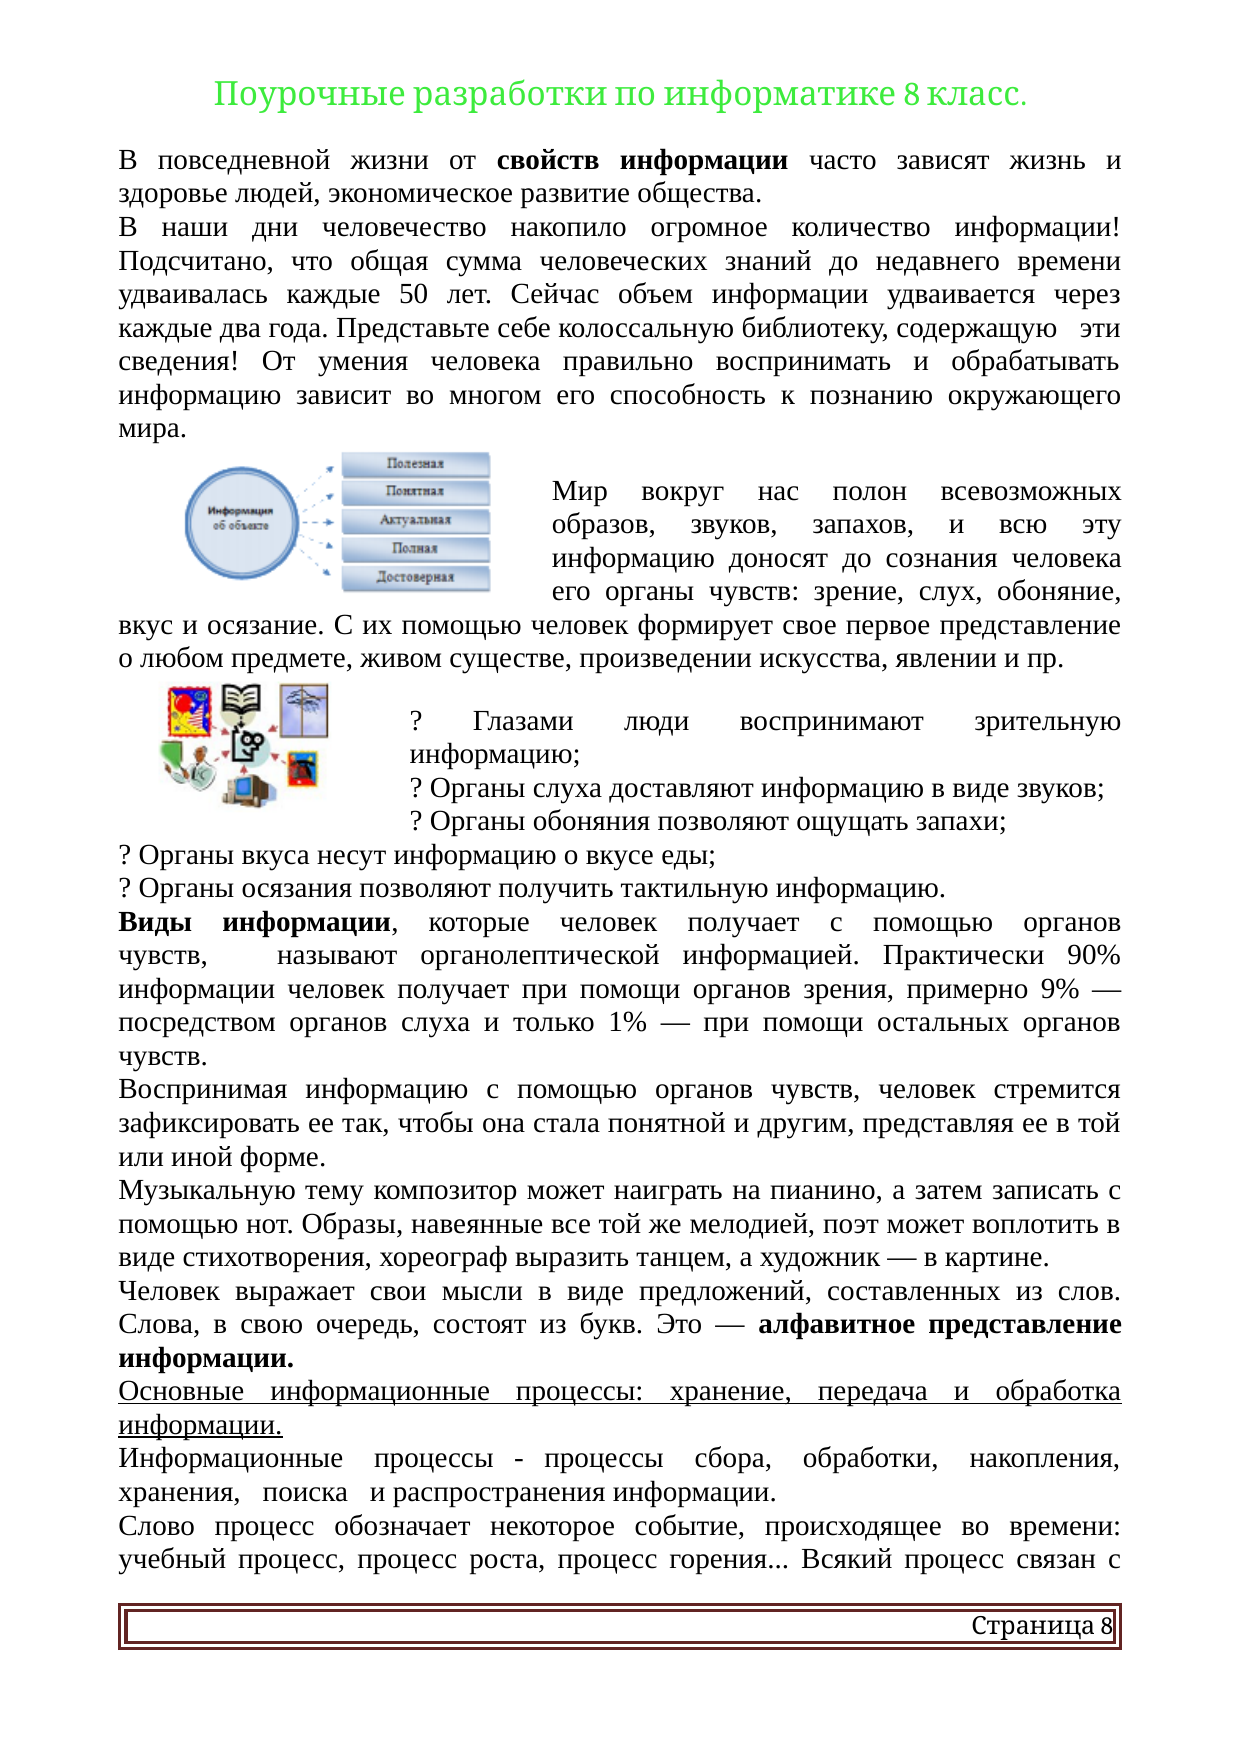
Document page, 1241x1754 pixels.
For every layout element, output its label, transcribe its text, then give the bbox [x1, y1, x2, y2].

text ? Органы обоняния позволяют ощущать запахи; [118, 803, 1122, 837]
text Слово процесс обозначает некоторое событие, происходящее во времени: учебный процесс, процесс роста, процесс горения... Всякий процесс связан с [118, 1508, 1122, 1575]
text ? Органы осязания позволяют получить тактильную информацию. [118, 870, 1122, 904]
text ? Органы вкуса несут информацию о вкусе еды; [118, 837, 1122, 870]
text Музыкальную тему композитор может наиграть на пианино, а затем записать с помощью нот. Образы, навеянные все той же мелодией, поэт может воплотить в виде стихотворения, хореограф выразить танцем, а художник — в картине. [118, 1172, 1122, 1273]
text Информационные процессы - процессы сбора, обработки, накопления, хранения, поиска и распространения информации. [118, 1441, 1122, 1508]
text ? Глазами люди воспринимают зрительную информацию; [410, 703, 1122, 770]
text Воспринимая информацию с помощью органов чувств, человек стремится зафиксировать ее так, чтобы она стала понятной и другим, представляя ее в той или иной форме. [118, 1072, 1122, 1172]
text Человек выражает свои мысли в виде предложений, составленных из слов. Слова, в свою очередь, состоят из букв. Это — алфавитное представление информации. [118, 1273, 1122, 1373]
text В повседневной жизни от свойств информации часто зависят жизнь и здоровье людей, экономическое развитие общества. [118, 142, 1122, 209]
text Мир вокруг нас полон всевозможных образов, звуков, запахов, и всю эту информацию доносят до сознания человека его органы чувств: зрение, слух, обоняние, вкус и осязание. С их помощью человек формирует свое первое представление о любом предмете, живом существе, произведении искусства, явлении и пр. [118, 473, 1122, 674]
text Виды информации, которые человек получает с помощью органов чувств, называют органолептической информацией. Практически 90% информации человек получает при помощи органов зрения, примерно 9% — посредством органов слуха и только 1% — при помощи остальных органов чувств. [118, 904, 1122, 1072]
text информации. [118, 1404, 1122, 1441]
text ? Органы слуха доставляют информацию в виде звуков; [410, 770, 1122, 803]
text В наши дни человечество накопило огромное количество информации! Подсчитано, что общая сумма человеческих знаний до недавнего времени удваивалась каждые 50 лет. Сейчас объем информации удваивается через каждые два года. Представьте себе колоссальную библиотеку, содержащую эти сведения! От умения человека правильно воспринимать и обрабатывать информацию зависит во многом его способность к познанию окружающего мира. [118, 209, 1122, 444]
text Основные информационные процессы: хранение, передача и обработка [118, 1373, 1122, 1403]
